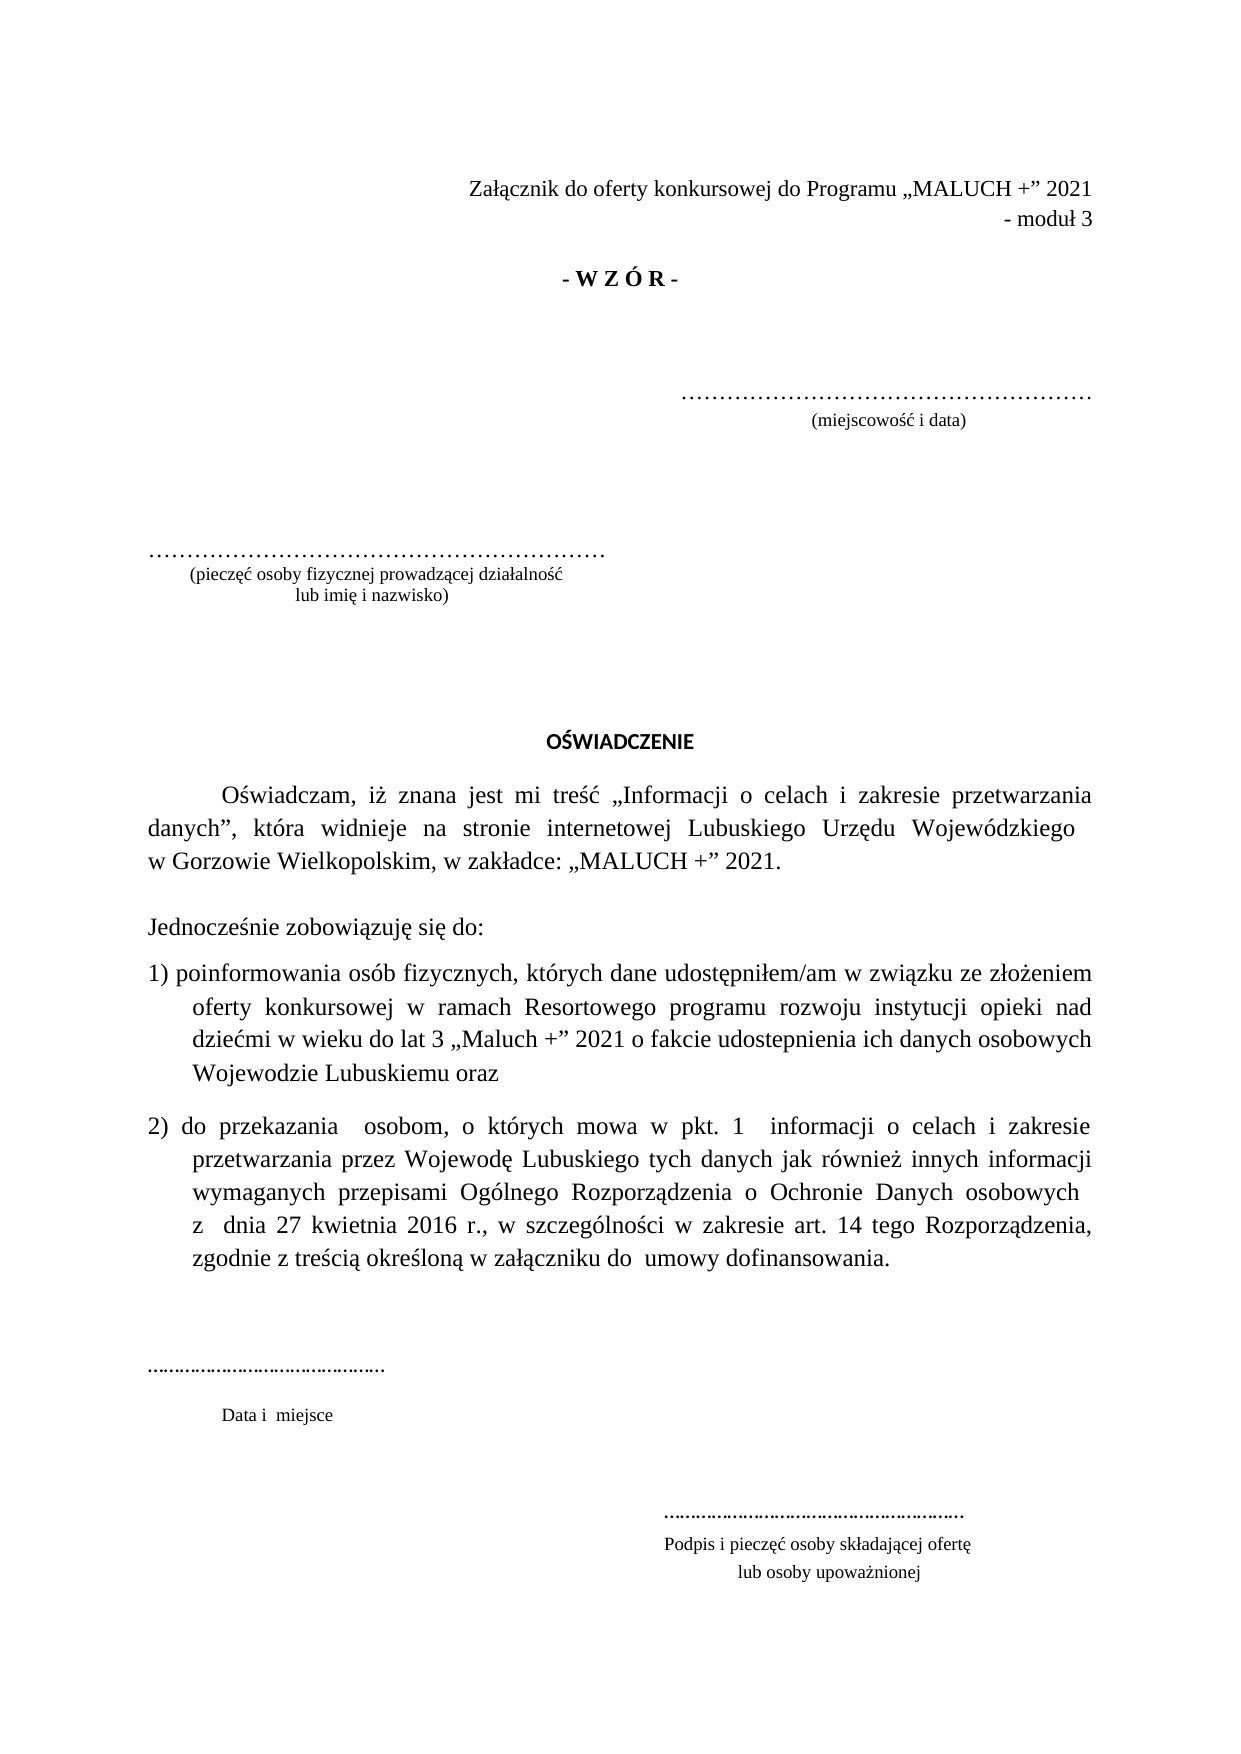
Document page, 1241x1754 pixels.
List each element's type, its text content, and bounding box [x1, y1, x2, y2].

text (miejscowość i data) [148, 405, 1093, 431]
text lub osoby upoważnionej [664, 1561, 1093, 1582]
text Jednocześnie zobowiązuję się do: [148, 912, 1093, 941]
text - W Z Ó R - [148, 265, 1093, 292]
text ……………………………………… [148, 1350, 1093, 1378]
text …………………………………………………… [148, 536, 1093, 563]
text OŚWIADCZENIE [148, 727, 1093, 755]
text Oświadczam, iż znana jest mi treść „Informacji o celach i zakresie przetwarzania danych”, która widnieje na stronie internetowej Lubuskiego Urzędu Wojewódzkiego w Gorzowie Wielkopolskim, w zakładce: „MALUCH +” 2021. [148, 780, 1093, 875]
text - moduł 3 [738, 205, 1093, 231]
text ……………………………………………… [590, 378, 1093, 405]
text Data i miejsce [148, 1403, 1093, 1425]
text 2) do przekazania osobom, o których mowa w pkt. 1 informacji o celach i zakresie przetwarzania przez Wojewodę Lubuskiego tych danych jak również innych informacji wymaganych przepisami Ogólnego Rozporządzenia o Ochronie Danych osobowych z dnia 27 kwietnia 2016 r., w szczególności w zakresie art. 14 tego Rozporządzenia, zgodnie z treścią określoną w załączniku do umowy dofinansowania. [148, 1111, 1093, 1272]
text lub imię i nazwisko) [221, 584, 1093, 606]
list 1) poinformowania osób fizycznych, których dane udostępniłem/am w związku ze złożeniem oferty konkursowej w ramach Resortowego programu rozwoju instytucji opieki nad dziećmi w wieku do lat 3 „Maluch +” 2021 o fakcie udostepnienia ich danych osobowych Wojewodzie Lubuskiemu oraz [148, 958, 1093, 1086]
text (pieczęć osoby fizycznej prowadzącej działalność [148, 563, 1093, 584]
text Podpis i pieczęć osoby składającej ofertę [148, 1528, 1093, 1556]
text ………………………………………………… [590, 1496, 1093, 1524]
text Załącznik do oferty konkursowej do Programu „MALUCH +” 2021 [148, 174, 1093, 201]
